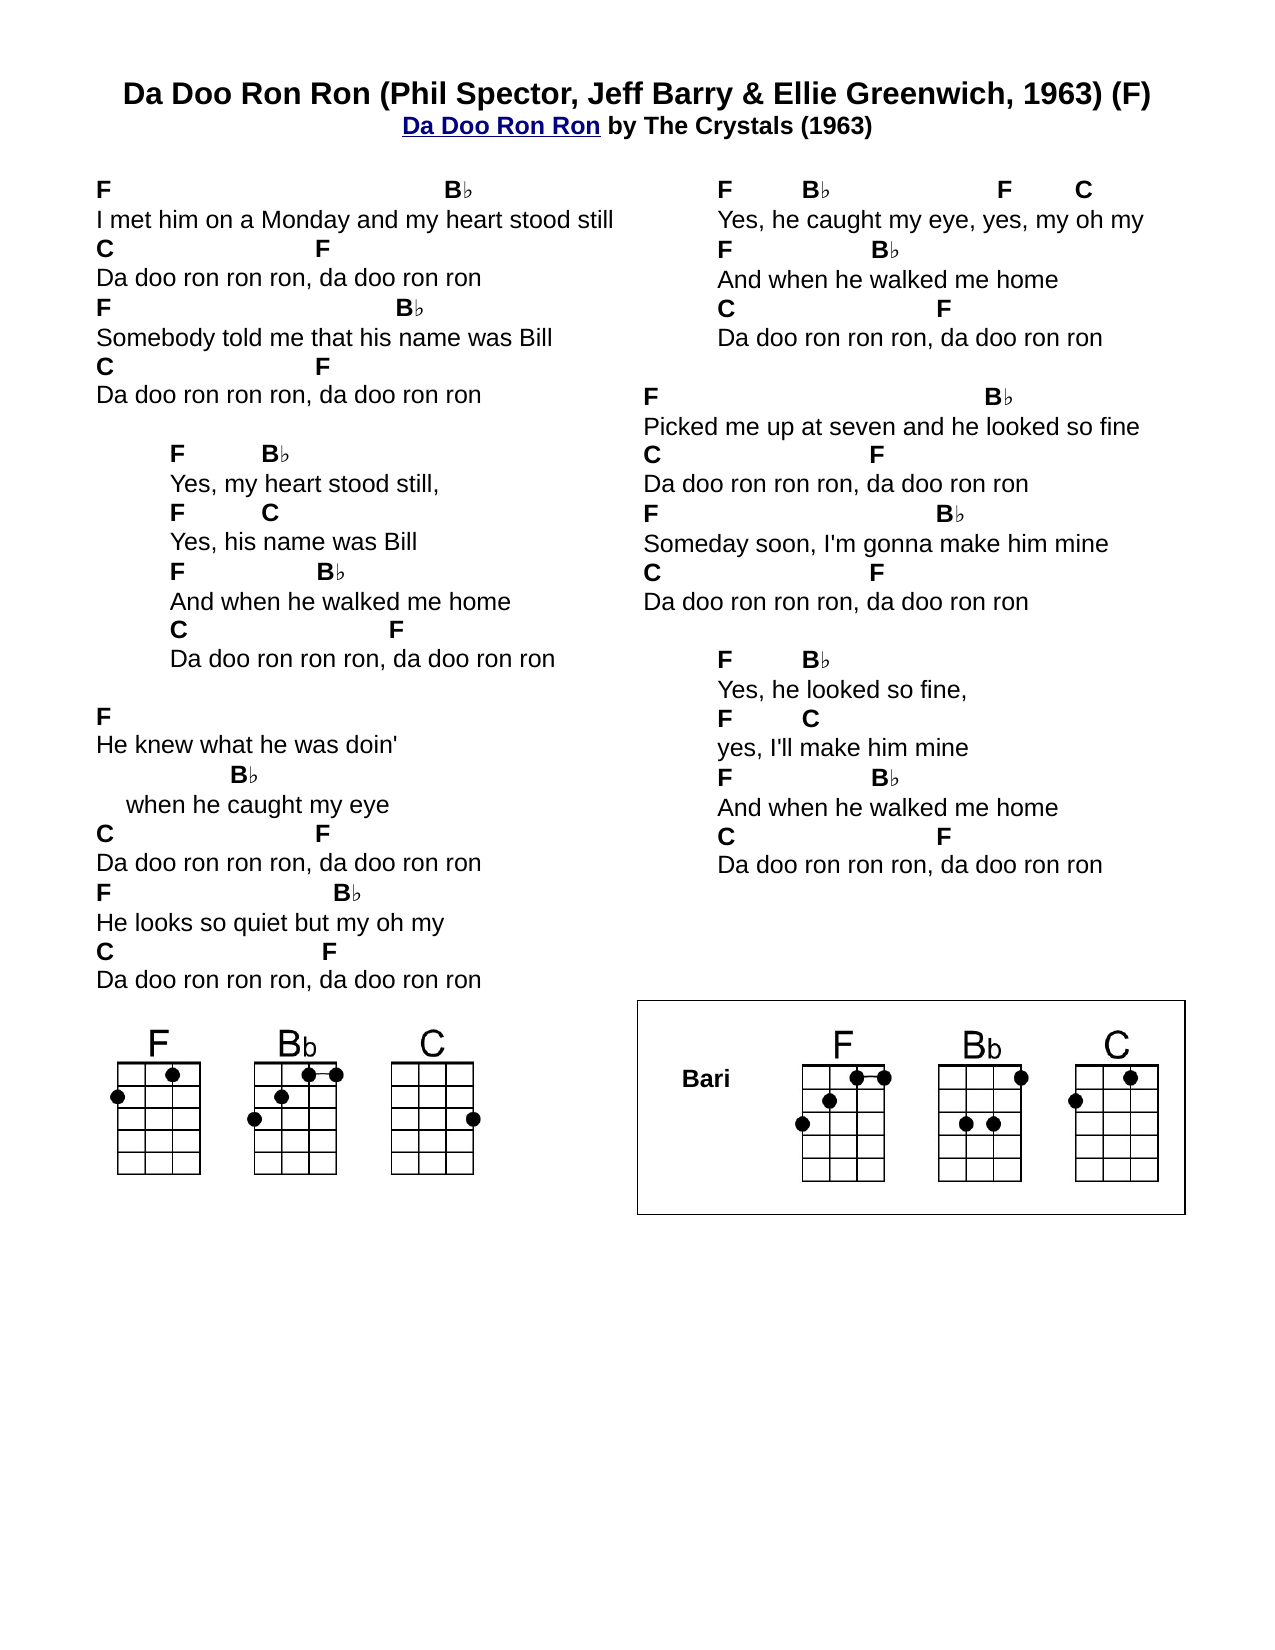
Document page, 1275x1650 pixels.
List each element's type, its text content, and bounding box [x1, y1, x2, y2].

picture [369, 1006, 495, 1196]
table_header F B♭ I met him on a Monday and my heart stood still C F Da doo ron ron ron, da doo ron ron F B♭ Somebody told me that his name was Bill C F Da doo ron ron ron, da doo ron ron F B♭ Yes, my heart stood still, F C Yes, his name was Bill F B♭ And when he walked me home C F Da doo ron ron ron, da doo ron ron F He knew what he was doin' B♭ when he caught my eye C F Da doo ron ron ron, da doo ron ron F B♭ He looks so quiet but my oh my C F Da doo ron ron ron, da doo ron ron [90, 169, 637, 1000]
table_cell [90, 1000, 227, 1214]
table_cell [911, 1001, 1048, 1214]
table_cell [501, 1000, 637, 1214]
table_cell [1048, 1001, 1184, 1214]
picture [1053, 1006, 1180, 1204]
picture [232, 1006, 358, 1196]
picture [917, 1006, 1043, 1204]
table_cell [774, 1001, 911, 1214]
table_header F B♭ F C Yes, he caught my eye, yes, my oh my F B♭ And when he walked me home C F Da doo ron ron ron, da doo ron ron F B♭ Picked me up at seven and he looked so fine C F Da doo ron ron ron, da doo ron ron F B♭ Someday soon, I'm gonna make him mine C F Da doo ron ron ron, da doo ron ron F B♭ Yes, he looked so fine, F C yes, I'll make him mine F B♭ And when he walked me home C F Da doo ron ron ron, da doo ron ron [638, 169, 1185, 1000]
table_cell Bari [638, 1001, 774, 1214]
table_cell [227, 1000, 364, 1214]
table_cell [364, 1000, 501, 1214]
text Da Doo Ron Ron by The Crystals (1963) [90, 111, 1185, 140]
picture [780, 1006, 906, 1204]
text Da Doo Ron Ron (Phil Spector, Jeff Barry & Ellie Greenwich, 1963) (F) [90, 75, 1185, 111]
picture [95, 1006, 222, 1196]
